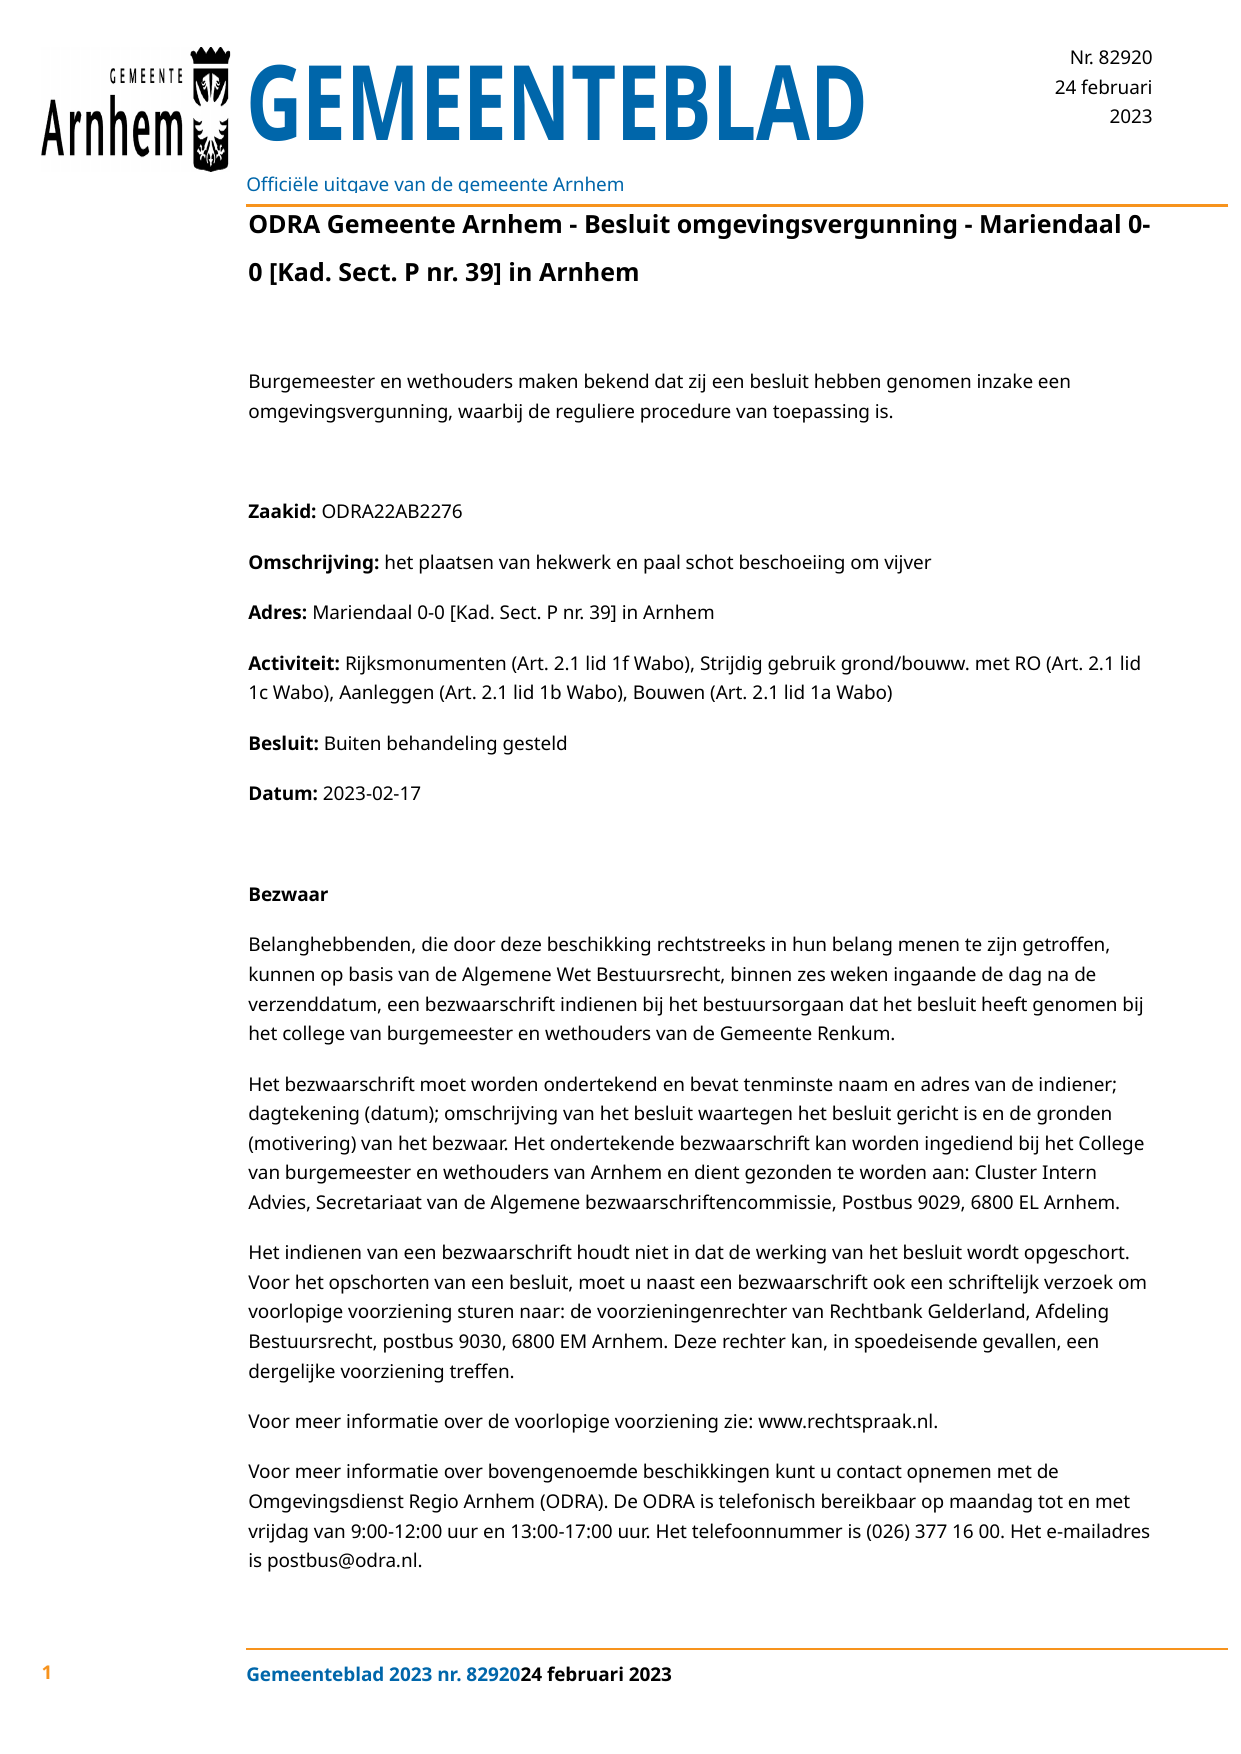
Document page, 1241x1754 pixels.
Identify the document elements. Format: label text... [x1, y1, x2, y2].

text Voor meer informatie over de voorlopige voorziening zie: www.rechtspraak.nl. [248, 1408, 1152, 1434]
text Datum: 2023-02-17 [248, 780, 1152, 806]
text Adres: Mariendaal 0-0 [Kad. Sect. P nr. 39] in Arnhem [248, 599, 1152, 625]
text Voor meer informatie over bovengenoemde beschikkingen kunt u contact opnemen met de Omgevingsdienst Regio Arnhem (ODRA). De ODRA is telefonisch bereikbaar op maandag tot en met vrijdag van 9:00-12:00 uur en 13:00-17:00 uur. Het telefoonnummer is (026) 377 16 00. Het e-mailadres is postbus@odra.nl. [248, 1459, 1152, 1573]
text Omschrijving: het plaatsen van hekwerk en paal schot beschoeiing om vijver [248, 549, 1152, 575]
text Activiteit: Rijksmonumenten (Art. 2.1 lid 1f Wabo), Strijdig gebruik grond/bouww. met RO (Art. 2.1 lid 1c Wabo), Aanleggen (Art. 2.1 lid 1b Wabo), Bouwen (Art. 2.1 lid 1a Wabo) [248, 650, 1152, 705]
text Het bezwaarschrift moet worden ondertekend en bevat tenminste naam en adres van de indiener; dagtekening (datum); omschrijving van het besluit waartegen het besluit gericht is en de gronden (motivering) van het bezwaar. Het ondertekende bezwaarschrift kan worden ingediend bij het College van burgemeester en wethouders van Arnhem en dient gezonden te worden aan: Cluster Intern Advies, Secretariaat van de Algemene bezwaarschriftencommissie, Postbus 9029, 6800 EL Arnhem. [248, 1071, 1152, 1215]
text Het indienen van een bezwaarschrift houdt niet in dat de werking van het besluit wordt opgeschort. Voor het opschorten van een besluit, moet u naast een bezwaarschrift ook een schriftelijk verzoek om voorlopige voorziening sturen naar: de voorzieningenrechter van Rechtbank Gelderland, Afdeling Bestuursrecht, postbus 9030, 6800 EM Arnhem. Deze rechter kan, in spoedeisende gevallen, een dergelijke voorziening treffen. [248, 1239, 1152, 1384]
picture [41, 47, 231, 172]
text Belanghebbenden, die door deze beschikking rechtstreeks in hun belang menen te zijn getroffen, kunnen op basis van de Algemene Wet Bestuursrecht, binnen zes weken ingaande de dag na de verzenddatum, een bezwaarschrift indienen bij het bestuursorgaan dat het besluit heeft genomen bij het college van burgemeester en wethouders van de Gemeente Renkum. [248, 932, 1152, 1046]
text Besluit: Buiten behandeling gesteld [248, 730, 1152, 756]
text Burgemeester en wethouders maken bekend dat zij een besluit hebben genomen inzake een omgevingsvergunning, waarbij de reguliere procedure van toepassing is. [248, 368, 1152, 424]
text Zaakid: ODRA22AB2276 [248, 499, 1152, 524]
text ODRA Gemeente Arnhem - Besluit omgevingsvergunning - Mariendaal 0-0 [Kad. Sect. P nr. 39] in Arnhem [248, 207, 1152, 288]
text Bezwaar [248, 881, 1152, 907]
